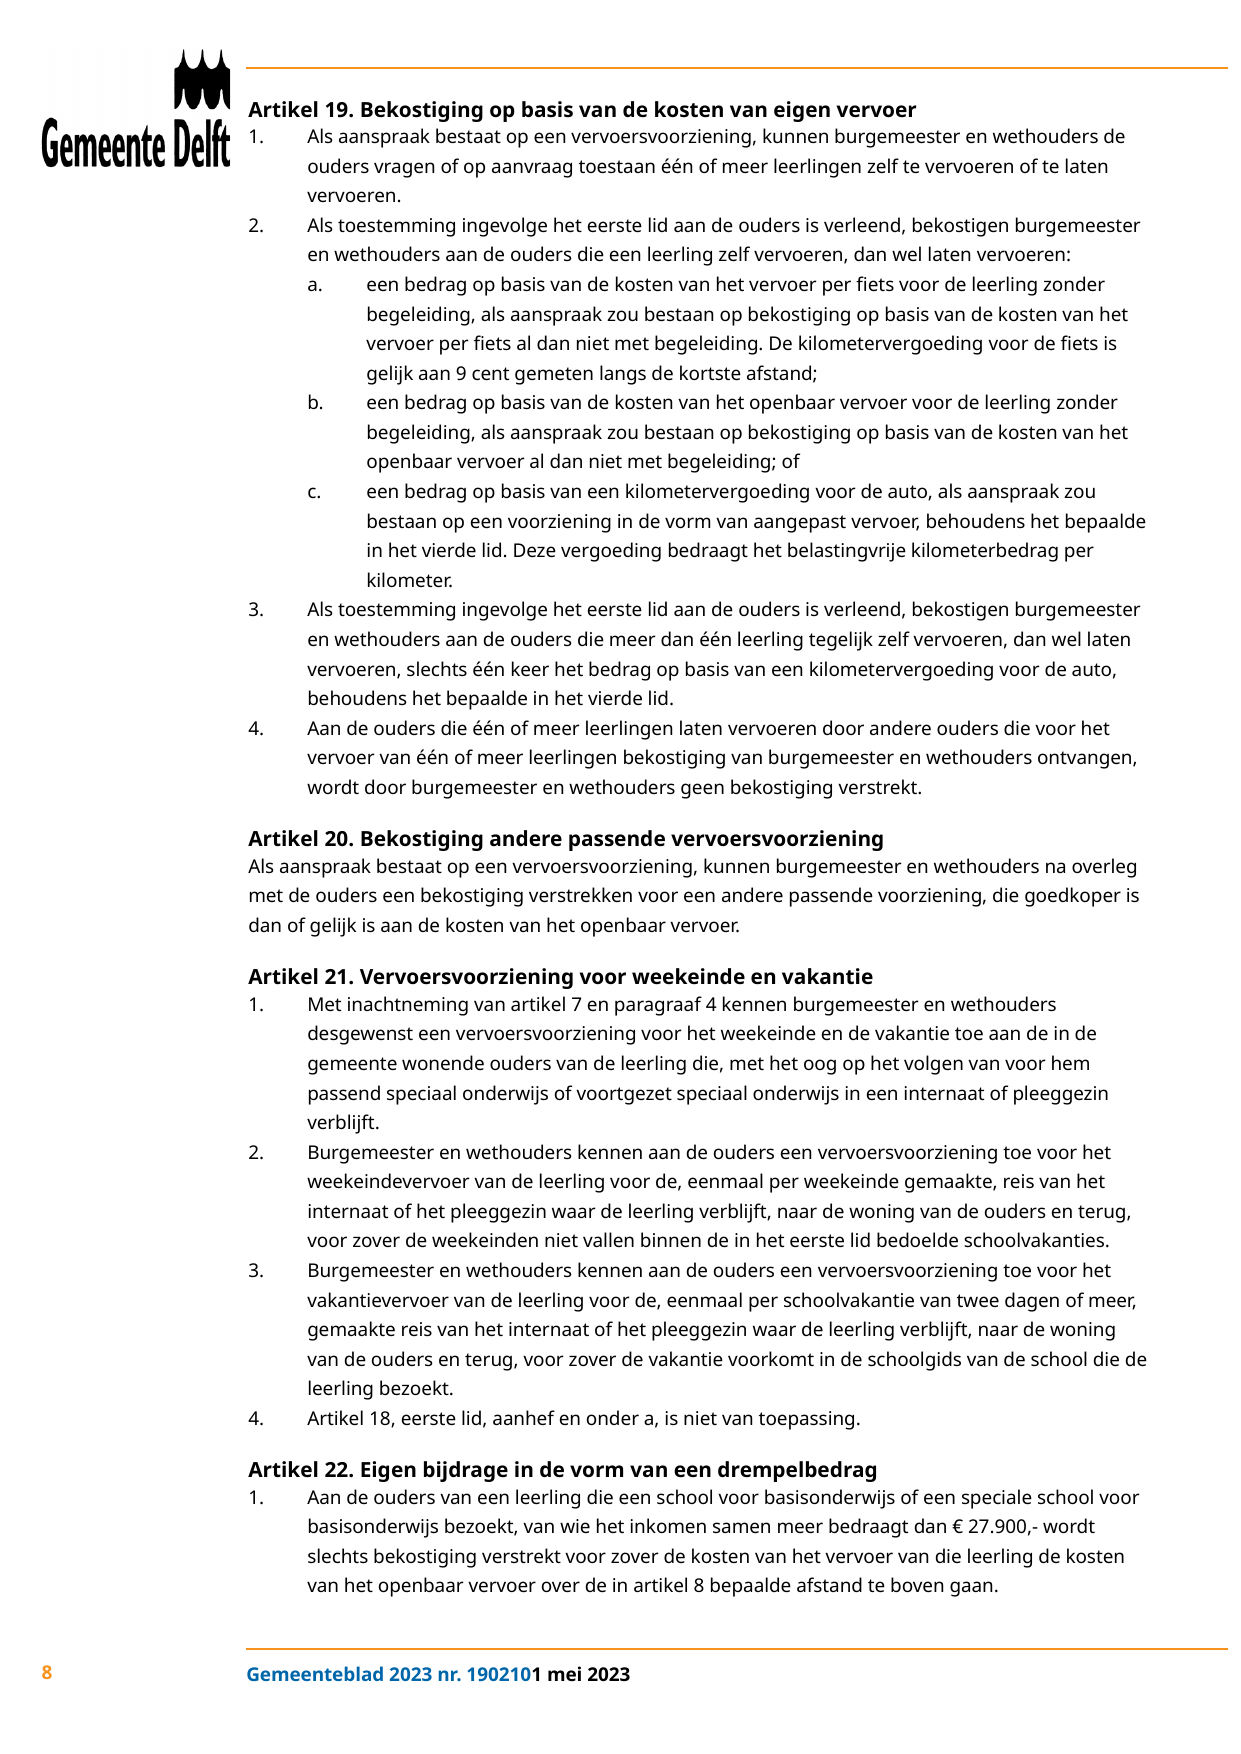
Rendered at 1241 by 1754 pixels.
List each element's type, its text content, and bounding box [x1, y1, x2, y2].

list Aan de ouders die één of meer leerlingen laten vervoeren door andere ouders die voor het vervoer van één of meer leerlingen bekostiging van burgemeester en wethouders ontvangen, wordt door burgemeester en wethouders geen bekostiging verstrekt. [248, 715, 1152, 800]
list een bedrag op basis van de kosten van het vervoer per fiets voor de leerling zonder begeleiding, als aanspraak zou bestaan op bekostiging op basis van de kosten van het vervoer per fiets al dan niet met begeleiding. De kilometervergoeding voor de fiets is gelijk aan 9 cent gemeten langs de kortste afstand; [307, 271, 1152, 386]
text Artikel 21. Vervoersvoorziening voor weekeinde en vakantie [248, 962, 1152, 991]
list Als toestemming ingevolge het eerste lid aan de ouders is verleend, bekostigen burgemeester en wethouders aan de ouders die meer dan één leerling tegelijk zelf vervoeren, dan wel laten vervoeren, slechts één keer het bedrag op basis van een kilometervergoeding voor de auto, behoudens het bepaalde in het vierde lid. [248, 597, 1152, 711]
list een bedrag op basis van een kilometervergoeding voor de auto, als aanspraak zou bestaan op een voorziening in de vorm van aangepast vervoer, behoudens het bepaalde in het vierde lid. Deze vergoeding bedraagt het belastingvrije kilometerbedrag per kilometer. [307, 478, 1152, 593]
list een bedrag op basis van de kosten van het openbaar vervoer voor de leerling zonder begeleiding, als aanspraak zou bestaan op bekostiging op basis van de kosten van het openbaar vervoer al dan niet met begeleiding; of [307, 389, 1152, 474]
list Aan de ouders van een leerling die een school voor basisonderwijs of een speciale school voor basisonderwijs bezoekt, van wie het inkomen samen meer bedraagt dan € 27.900,- wordt slechts bekostiging verstrekt voor zover de kosten van het vervoer van die leerling de kosten van het openbaar vervoer over de in artikel 8 bepaalde afstand te boven gaan. [248, 1484, 1152, 1598]
picture [41, 47, 231, 172]
text Als aanspraak bestaat op een vervoersvoorziening, kunnen burgemeester en wethouders na overleg met de ouders een bekostiging verstrekken voor een andere passende voorziening, die goedkoper is dan of gelijk is aan de kosten van het openbaar vervoer. [248, 853, 1152, 938]
list Met inachtneming van artikel 7 en paragraaf 4 kennen burgemeester en wethouders desgewenst een vervoersvoorziening voor het weekeinde en de vakantie toe aan de in de gemeente wonende ouders van de leerling die, met het oog op het volgen van voor hem passend speciaal onderwijs of voortgezet speciaal onderwijs in een internaat of pleeggezin verblijft. [248, 991, 1152, 1135]
text Artikel 19. Bekostiging op basis van de kosten van eigen vervoer [248, 95, 1152, 123]
list Als toestemming ingevolge het eerste lid aan de ouders is verleend, bekostigen burgemeester en wethouders aan de ouders die een leerling zelf vervoeren, dan wel laten vervoeren: [248, 212, 1152, 267]
text Artikel 20. Bekostiging andere passende vervoersvoorziening [248, 824, 1152, 853]
list Burgemeester en wethouders kennen aan de ouders een vervoersvoorziening toe voor het vakantievervoer van de leerling voor de, eenmaal per schoolvakantie van twee dagen of meer, gemaakte reis van het internaat of het pleeggezin waar de leerling verblijft, naar de woning van de ouders en terug, voor zover de vakantie voorkomt in de schoolgids van de school die de leerling bezoekt. [248, 1257, 1152, 1401]
list Artikel 18, eerste lid, aanhef en onder a, is niet van toepassing. [248, 1405, 1152, 1431]
list Als aanspraak bestaat op een vervoersvoorziening, kunnen burgemeester en wethouders de ouders vragen of op aanvraag toestaan één of meer leerlingen zelf te vervoeren of te laten vervoeren. [248, 123, 1152, 208]
list Burgemeester en wethouders kennen aan de ouders een vervoersvoorziening toe voor het weekeindevervoer van de leerling voor de, eenmaal per weekeinde gemaakte, reis van het internaat of het pleeggezin waar de leerling verblijft, naar de woning van de ouders en terug, voor zover de weekeinden niet vallen binnen de in het eerste lid bedoelde schoolvakanties. [248, 1139, 1152, 1253]
text Artikel 22. Eigen bijdrage in de vorm van een drempelbedrag [248, 1456, 1152, 1484]
